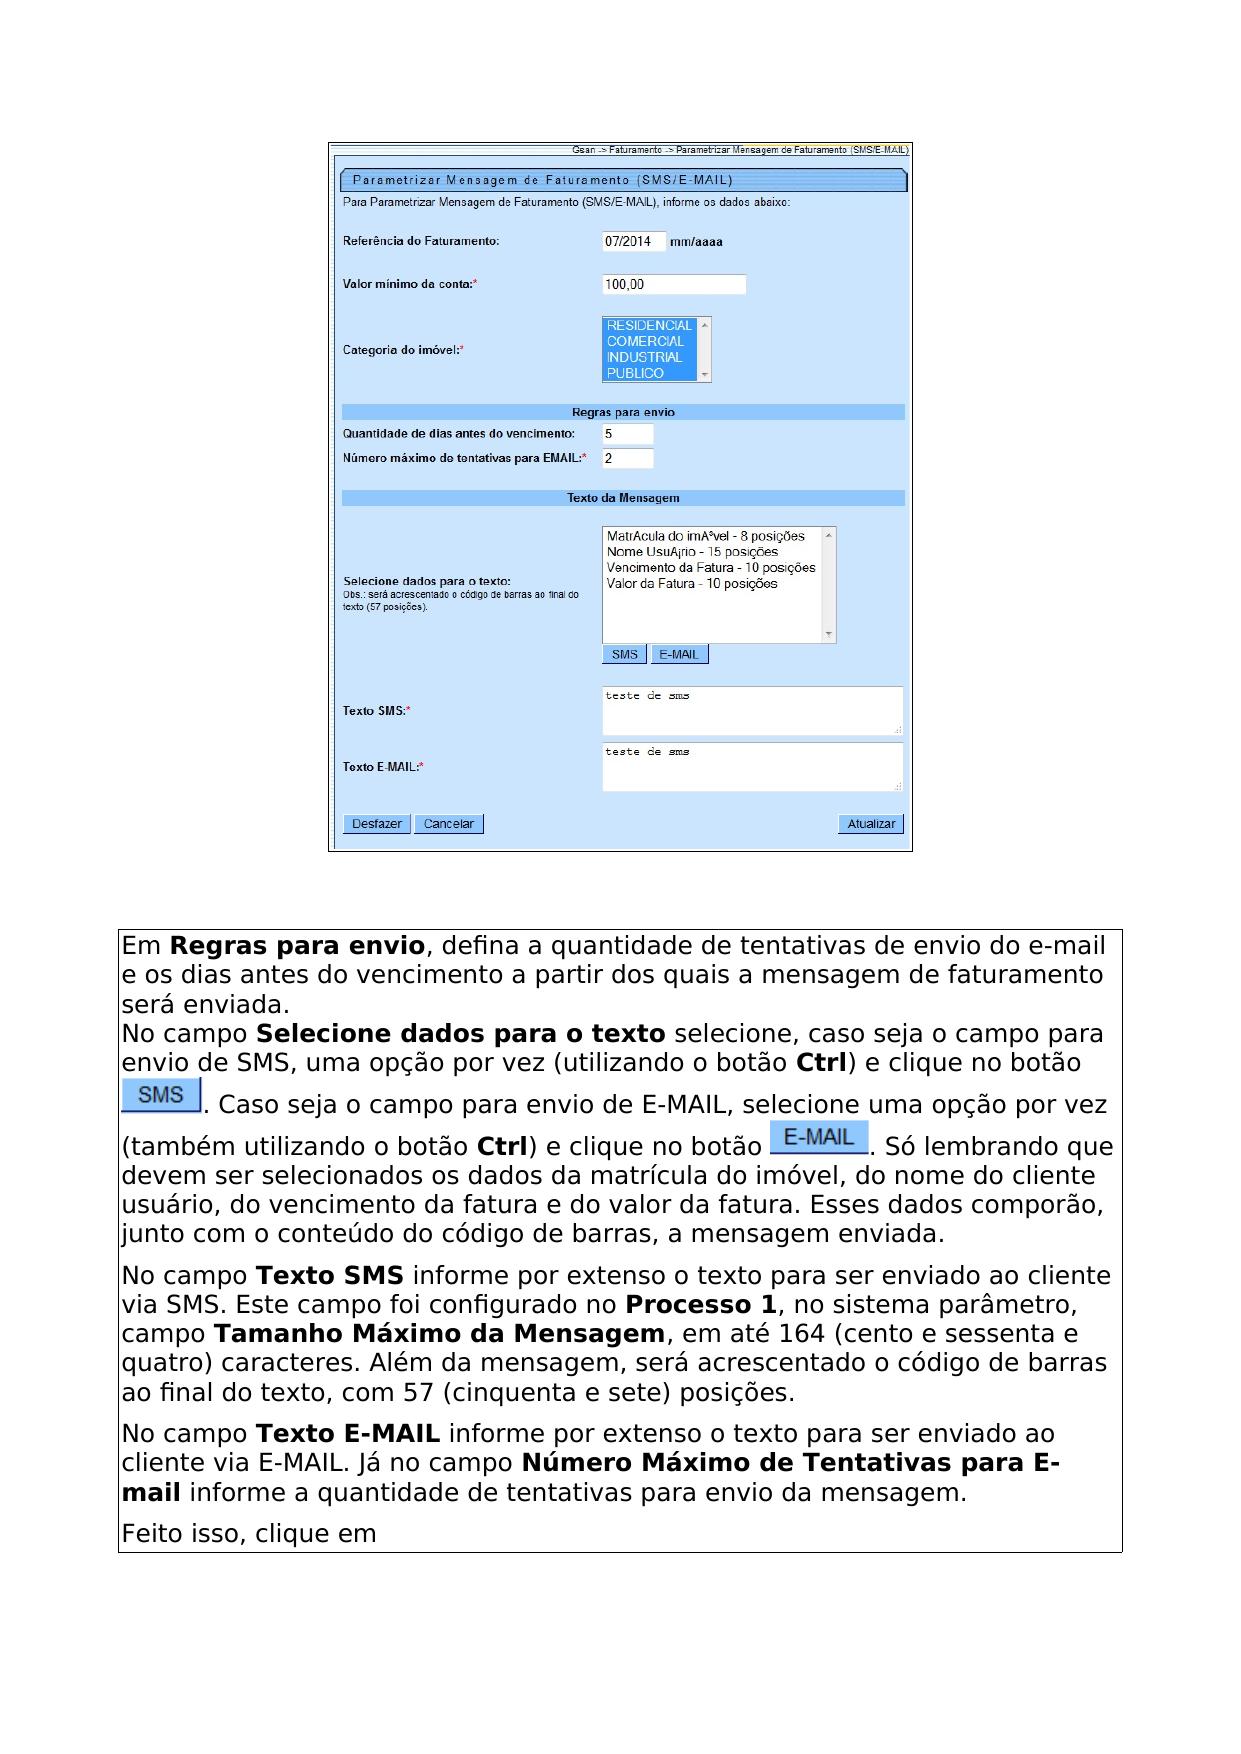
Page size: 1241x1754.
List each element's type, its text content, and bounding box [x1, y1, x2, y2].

table_header Em Regras para envio, defina a quantidade de tentativas de envio do e-mail e os dias antes do vencimento a partir dos quais a mensagem de faturamento será enviada. No campo Selecione dados para o texto selecione, caso seja o campo para envio de SMS, uma opção por vez (utilizando o botão Ctrl) e clique no botão . Caso seja o campo para envio de E-MAIL, selecione uma opção por vez (também utilizando o botão Ctrl) e clique no botão . Só lembrando que devem ser selecionados os dados da matrícula do imóvel, do nome do cliente usuário, do vencimento da fatura e do valor da fatura. Esses dados comporão, junto com o conteúdo do código de barras, a mensagem enviada. No campo Texto SMS informe por extenso o texto para ser enviado ao cliente via SMS. Este campo foi configurado no Processo 1, no sistema parâmetro, campo Tamanho Máximo da Mensagem, em até 164 (cento e sessenta e quatro) caracteres. Além da mensagem, será acrescentado o código de barras ao final do texto, com 57 (cinquenta e sete) posições. No campo Texto E-MAIL informe por extenso o texto para ser enviado ao cliente via E-MAIL. Já no campo Número Máximo de Tentativas para E-mail informe a quantidade de tentativas para envio da mensagem. Feito isso, clique em [119, 930, 1122, 1552]
picture [770, 1119, 869, 1156]
picture [330, 144, 910, 849]
picture [121, 1077, 203, 1114]
